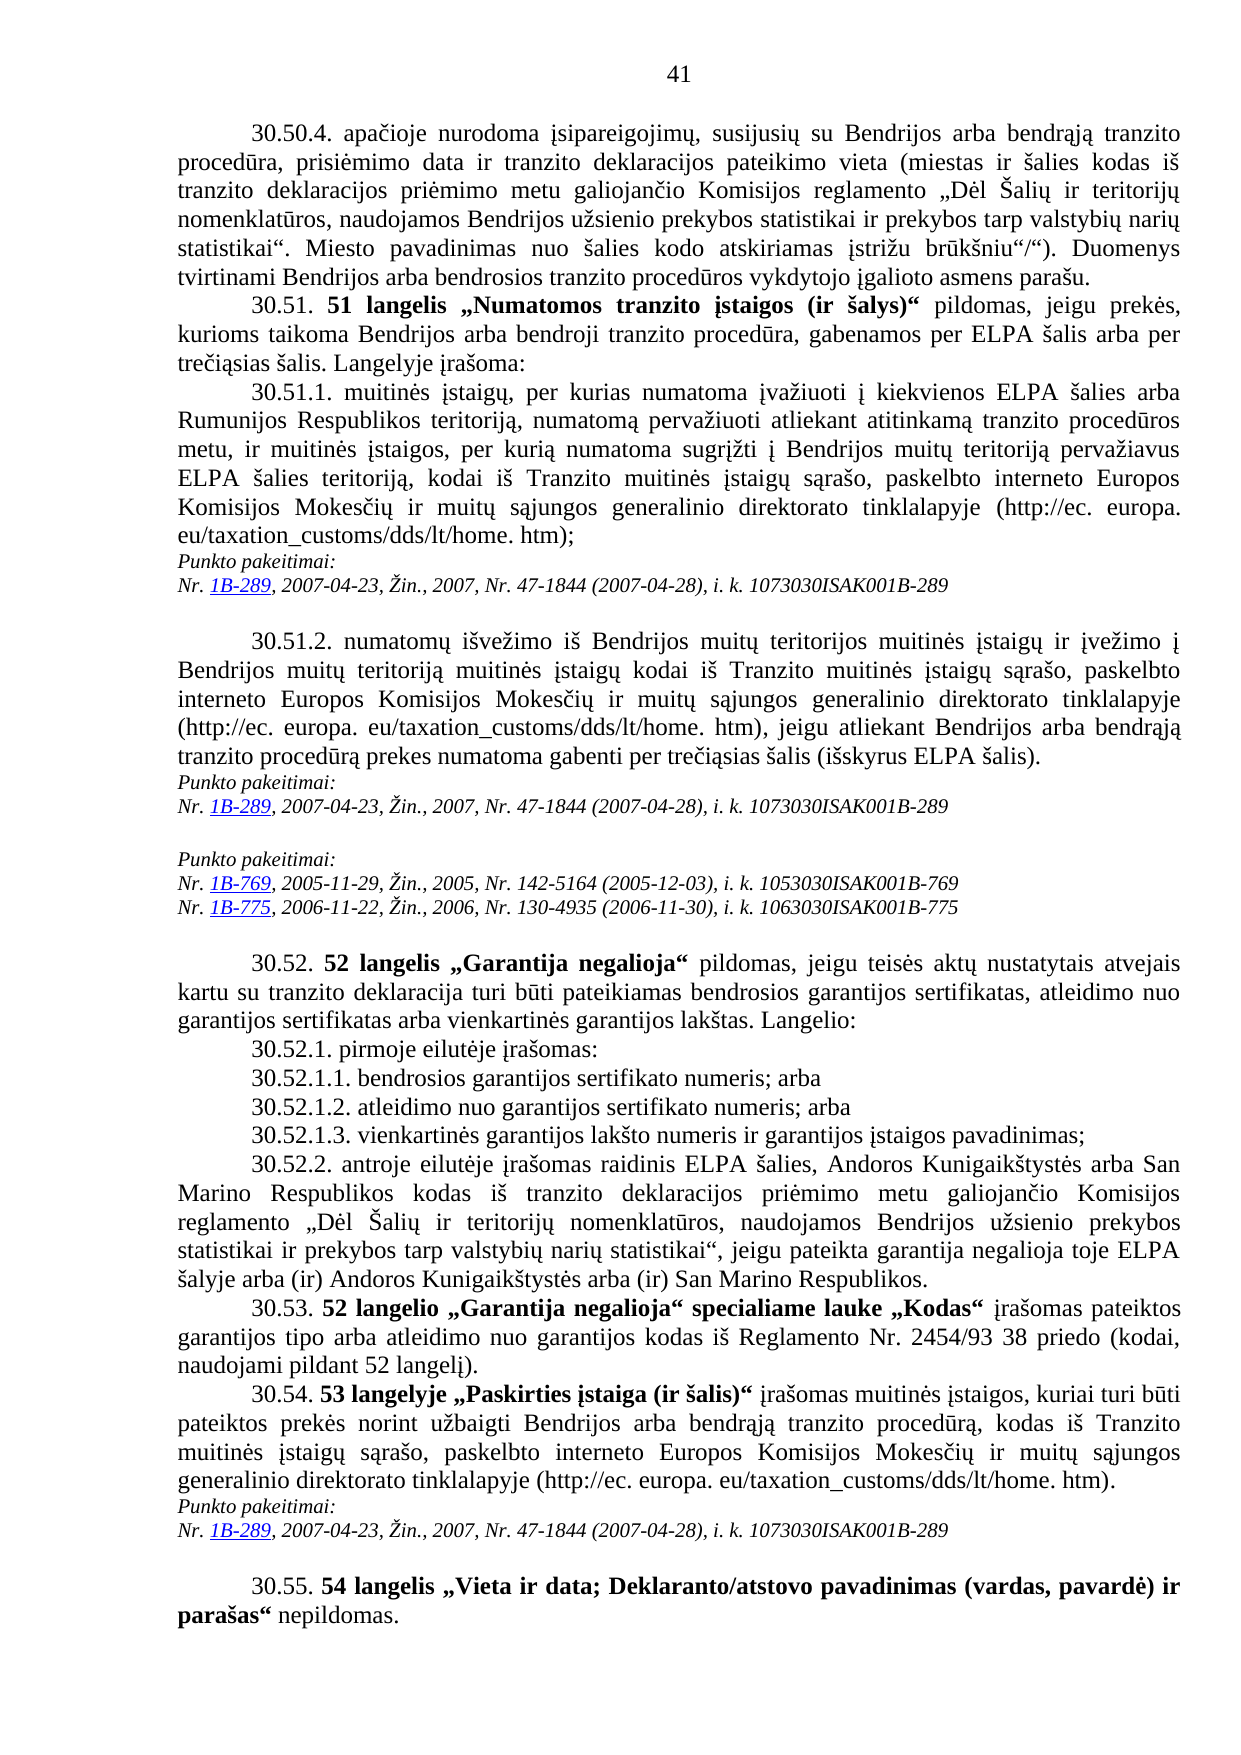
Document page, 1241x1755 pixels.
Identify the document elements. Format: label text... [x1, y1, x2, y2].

text 30.51. 51 langelis „Numatomos tranzito įstaigos (ir šalys)“ pildomas, jeigu prekės, kurioms taikoma Bendrijos arba bendroji tranzito procedūra, gabenamos per ELPA šalis arba per trečiąsias šalis. Langelyje įrašoma: [177, 291, 1181, 377]
text 30.52.1.1. bendrosios garantijos sertifikato numeris; arba [177, 1063, 1181, 1092]
text Nr. 1B-769, 2005-11-29, Žin., 2005, Nr. 142-5164 (2005-12-03), i. k. 1053030ISAK001B-769 [177, 871, 1181, 895]
text 30.51.1. muitinės įstaigų, per kurias numatoma įvažiuoti į kiekvienos ELPA šalies arba Rumunijos Respublikos teritoriją, numatomą pervažiuoti atliekant atitinkamą tranzito procedūros metu, ir muitinės įstaigos, per kurią numatoma sugrįžti į Bendrijos muitų teritoriją pervažiavus ELPA šalies teritoriją, kodai iš Tranzito muitinės įstaigų sąrašo, paskelbto interneto Europos Komisijos Mokesčių ir muitų sąjungos generalinio direktorato tinklalapyje (http://ec. europa. eu/taxation_customs/dds/lt/home. htm); [177, 377, 1181, 549]
text 30.50.4. apačioje nurodoma įsipareigojimų, susijusių su Bendrijos arba bendrąją tranzito procedūra, prisiėmimo data ir tranzito deklaracijos pateikimo vieta (miestas ir šalies kodas iš tranzito deklaracijos priėmimo metu galiojančio Komisijos reglamento „Dėl Šalių ir teritorijų nomenklatūros, naudojamos Bendrijos užsienio prekybos statistikai ir prekybos tarp valstybių narių statistikai“. Miesto pavadinimas nuo šalies kodo atskiriamas įstrižu brūkšniu“/“). Duomenys tvirtinami Bendrijos arba bendrosios tranzito procedūros vykdytojo įgalioto asmens parašu. [177, 118, 1181, 291]
text Punkto pakeitimai: [177, 549, 1181, 573]
text 30.52.1.2. atleidimo nuo garantijos sertifikato numeris; arba [177, 1092, 1181, 1120]
text 30.55. 54 langelis „Vieta ir data; Deklaranto/atstovo pavadinimas (vardas, pavardė) ir parašas“ nepildomas. [177, 1571, 1181, 1628]
text 30.54. 53 langelyje „Paskirties įstaiga (ir šalis)“ įrašomas muitinės įstaigos, kuriai turi būti pateiktos prekės norint užbaigti Bendrijos arba bendrąją tranzito procedūrą, kodas iš Tranzito muitinės įstaigų sąrašo, paskelbto interneto Europos Komisijos Mokesčių ir muitų sąjungos generalinio direktorato tinklalapyje (http://ec. europa. eu/taxation_customs/dds/lt/home. htm). [177, 1379, 1181, 1494]
text Punkto pakeitimai: [177, 1494, 1181, 1518]
text Nr. 1B-289, 2007-04-23, Žin., 2007, Nr. 47-1844 (2007-04-28), i. k. 1073030ISAK001B-289 [177, 1518, 1181, 1542]
text 30.52. 52 langelis „Garantija negalioja“ pildomas, jeigu teisės aktų nustatytais atvejais kartu su tranzito deklaracija turi būti pateikiamas bendrosios garantijos sertifikatas, atleidimo nuo garantijos sertifikatas arba vienkartinės garantijos lakštas. Langelio: [177, 948, 1181, 1034]
text 30.52.2. antroje eilutėje įrašomas raidinis ELPA šalies, Andoros Kunigaikštystės arba San Marino Respublikos kodas iš tranzito deklaracijos priėmimo metu galiojančio Komisijos reglamento „Dėl Šalių ir teritorijų nomenklatūros, naudojamos Bendrijos užsienio prekybos statistikai ir prekybos tarp valstybių narių statistikai“, jeigu pateikta garantija negalioja toje ELPA šalyje arba (ir) Andoros Kunigaikštystės arba (ir) San Marino Respublikos. [177, 1149, 1181, 1293]
text 30.51.2. numatomų išvežimo iš Bendrijos muitų teritorijos muitinės įstaigų ir įvežimo į Bendrijos muitų teritoriją muitinės įstaigų kodai iš Tranzito muitinės įstaigų sąrašo, paskelbto interneto Europos Komisijos Mokesčių ir muitų sąjungos generalinio direktorato tinklalapyje (http://ec. europa. eu/taxation_customs/dds/lt/home. htm), jeigu atliekant Bendrijos arba bendrąją tranzito procedūrą prekes numatoma gabenti per trečiąsias šalis (išskyrus ELPA šalis). [177, 626, 1181, 770]
text 30.53. 52 langelio „Garantija negalioja“ specialiame lauke „Kodas“ įrašomas pateiktos garantijos tipo arba atleidimo nuo garantijos kodas iš Reglamento Nr. 2454/93 38 priedo (kodai, naudojami pildant 52 langelį). [177, 1293, 1181, 1379]
text Nr. 1B-289, 2007-04-23, Žin., 2007, Nr. 47-1844 (2007-04-28), i. k. 1073030ISAK001B-289 [177, 573, 1181, 597]
text 30.52.1.3. vienkartinės garantijos lakšto numeris ir garantijos įstaigos pavadinimas; [177, 1120, 1181, 1149]
text 30.52.1. pirmoje eilutėje įrašomas: [177, 1034, 1181, 1063]
text Nr. 1B-289, 2007-04-23, Žin., 2007, Nr. 47-1844 (2007-04-28), i. k. 1073030ISAK001B-289 [177, 794, 1181, 818]
text Punkto pakeitimai: [177, 770, 1181, 794]
text Nr. 1B-775, 2006-11-22, Žin., 2006, Nr. 130-4935 (2006-11-30), i. k. 1063030ISAK001B-775 [177, 895, 1181, 919]
text Punkto pakeitimai: [177, 847, 1181, 871]
